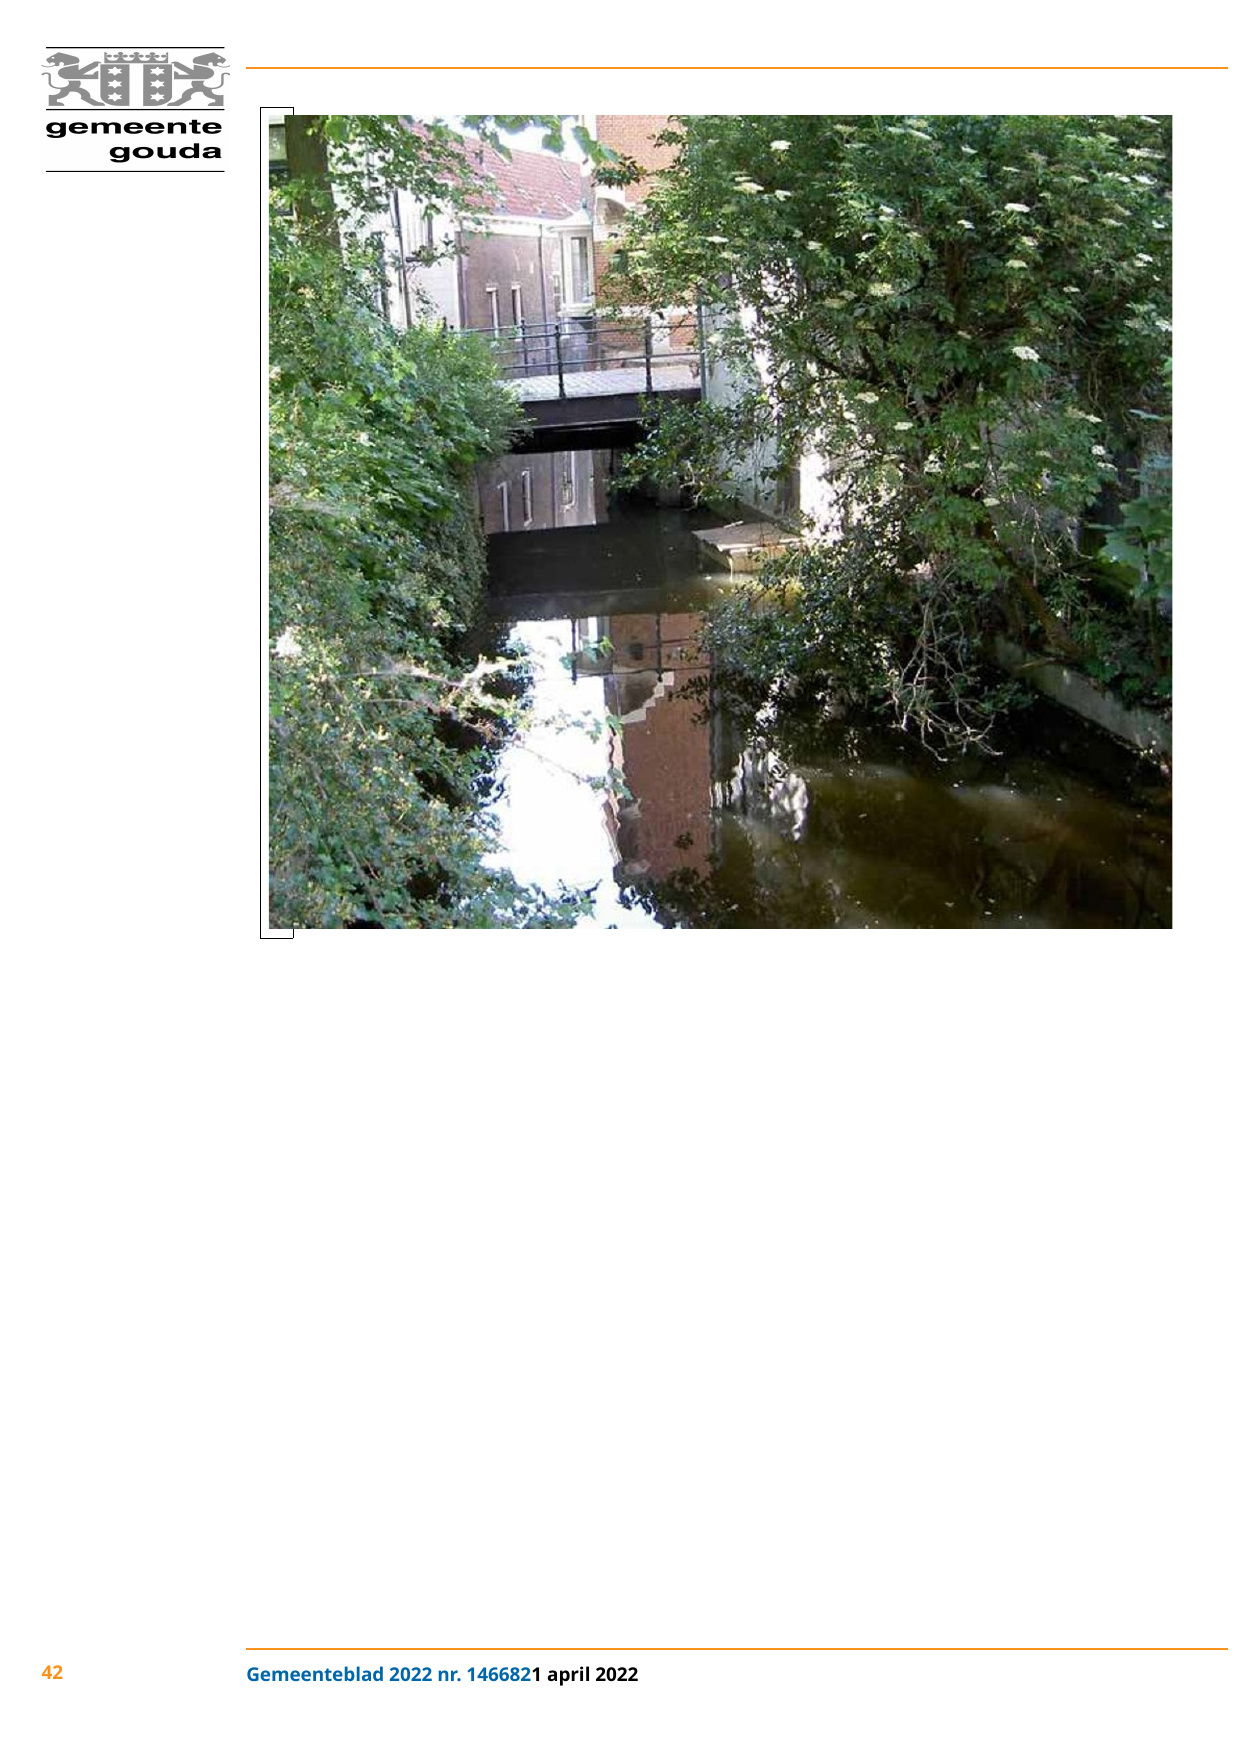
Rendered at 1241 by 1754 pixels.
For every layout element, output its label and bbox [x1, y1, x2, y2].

picture [268, 115, 1173, 929]
picture [41, 47, 231, 172]
